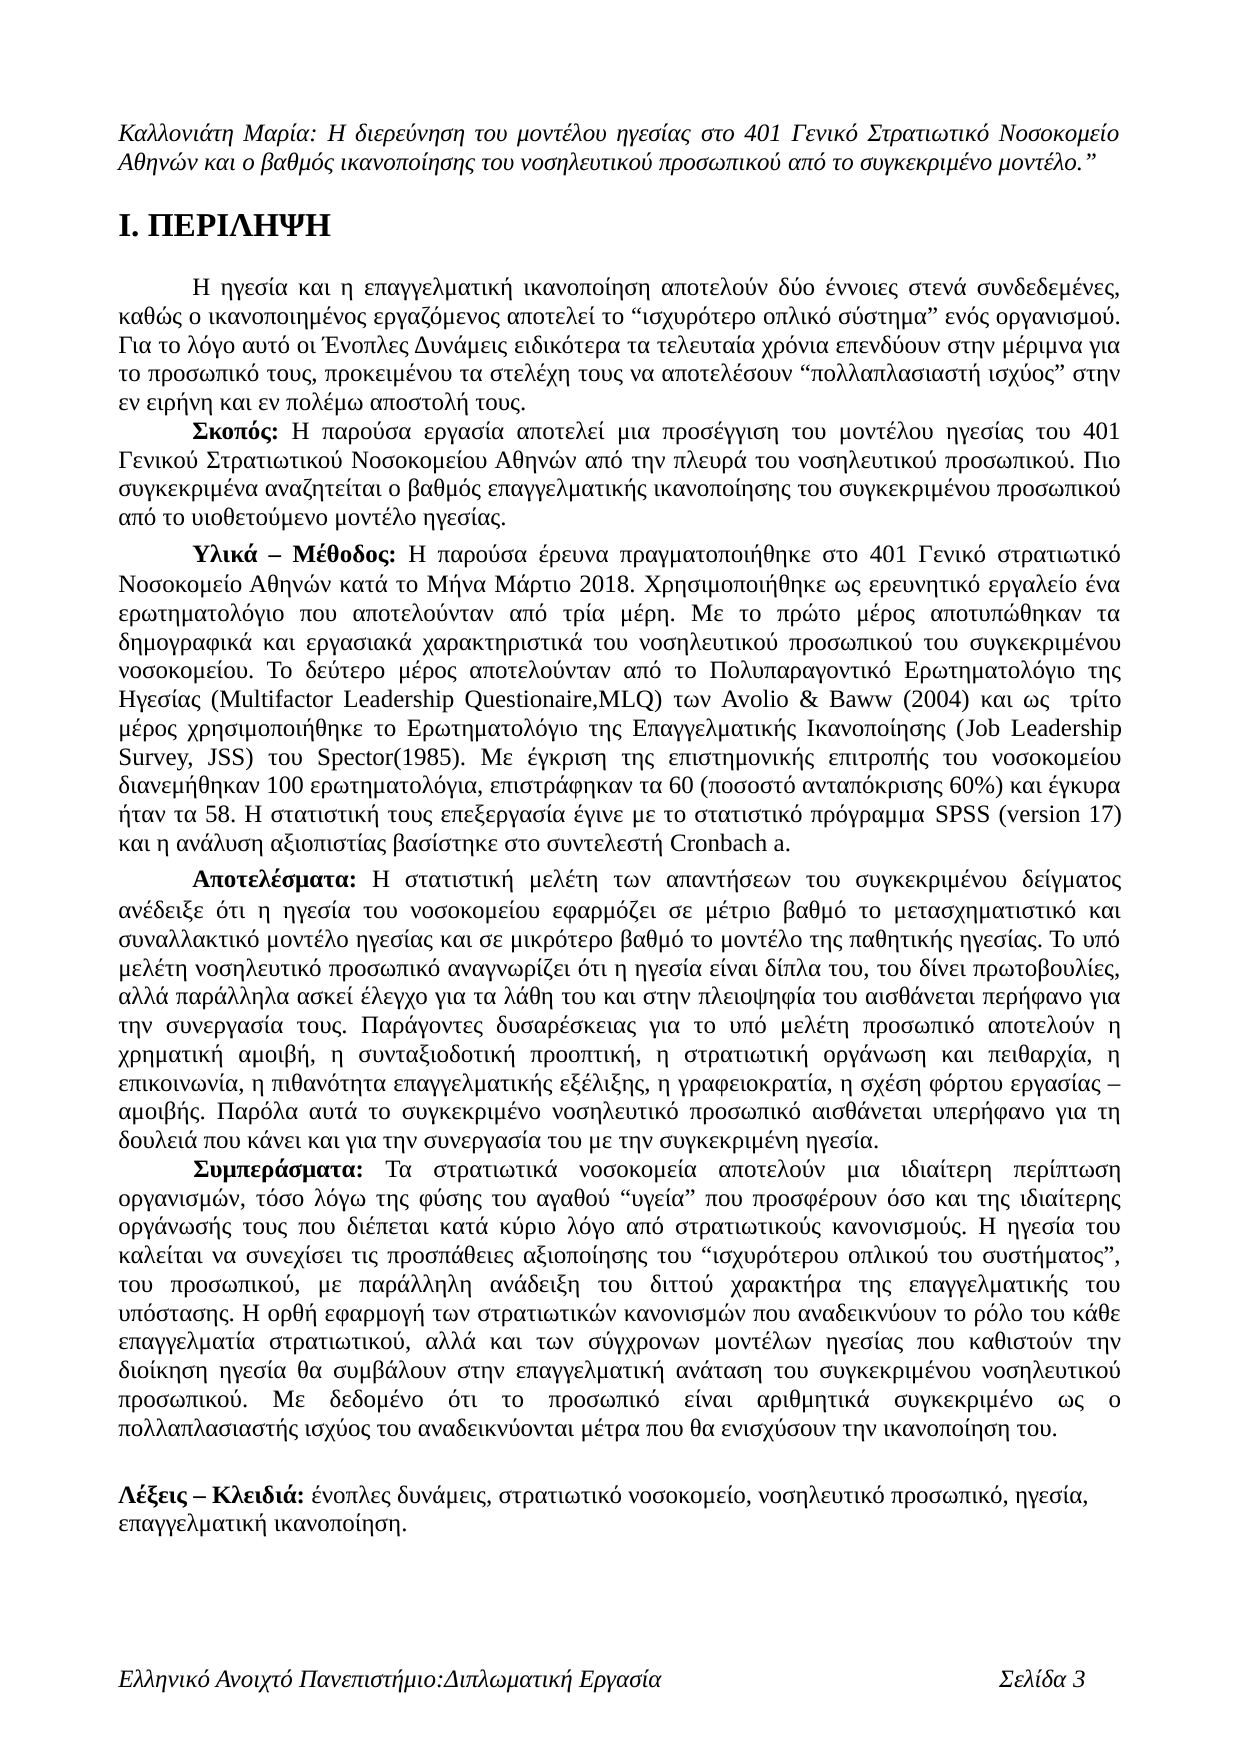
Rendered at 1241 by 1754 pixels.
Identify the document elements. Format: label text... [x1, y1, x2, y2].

text Σκοπός: Η παρούσα εργασία αποτελεί μια προσέγγιση του μοντέλου ηγεσίας του 401 Γενικού Στρατιωτικού Νοσοκομείου Αθηνών από την πλευρά του νοσηλευτικού προσωπικού. Πιο συγκεκριμένα αναζητείται ο βαθμός επαγγελματικής ικανοποίησης του συγκεκριμένου προσωπικού από το υιοθετούμενο μοντέλο ηγεσίας. [118, 416, 1122, 531]
text Η ηγεσία και η επαγγελματική ικανοποίηση αποτελούν δύο έννοιες στενά συνδεδεμένες, καθώς ο ικανοποιημένος εργαζόμενος αποτελεί το “ισχυρότερο οπλικό σύστημα” ενός οργανισμού. Για το λόγο αυτό οι Ένοπλες Δυνάμεις ειδικότερα τα τελευταία χρόνια επενδύουν στην μέριμνα για το προσωπικό τους, προκειμένου τα στελέχη τους να αποτελέσουν “πολλαπλασιαστή ισχύος” στην εν ειρήνη και εν πολέμω αποστολή τους. [118, 272, 1122, 416]
text Αποτελέσματα: Η στατιστική μελέτη των απαντήσεων του συγκεκριμένου δείγματος ανέδειξε ότι η ηγεσία του νοσοκομείου εφαρμόζει σε μέτριο βαθμό το μετασχηματιστικό και συναλλακτικό μοντέλο ηγεσίας και σε μικρότερο βαθμό το μοντέλο της παθητικής ηγεσίας. Το υπό μελέτη νοσηλευτικό προσωπικό αναγνωρίζει ότι η ηγεσία είναι δίπλα του, του δίνει πρωτοβουλίες, αλλά παράλληλα ασκεί έλεγχο για τα λάθη του και στην πλειοψηφία του αισθάνεται περήφανο για την συνεργασία τους. Παράγοντες δυσαρέσκειας για το υπό μελέτη προσωπικό αποτελούν η χρηματική αμοιβή, η συνταξιοδοτική προοπτική, η στρατιωτική οργάνωση και πειθαρχία, η επικοινωνία, η πιθανότητα επαγγελματικής εξέλιξης, η γραφειοκρατία, η σχέση φόρτου εργασίας – αμοιβής. Παρόλα αυτά το συγκεκριμένο νοσηλευτικό προσωπικό αισθάνεται υπερήφανο για τη δουλειά που κάνει και για την συνεργασία του με την συγκεκριμένη ηγεσία. [118, 857, 1122, 1154]
text Υλικά – Μέθοδος: Η παρούσα έρευνα πραγματοποιήθηκε στο 401 Γενικό στρατιωτικό Νοσοκομείο Αθηνών κατά το Μήνα Μάρτιο 2018. Χρησιμοποιήθηκε ως ερευνητικό εργαλείο ένα ερωτηματολόγιο που αποτελούνταν από τρία μέρη. Με το πρώτο μέρος αποτυπώθηκαν τα δημογραφικά και εργασιακά χαρακτηριστικά του νοσηλευτικού προσωπικού του συγκεκριμένου νοσοκομείου. Το δεύτερο μέρος αποτελούνταν από το Πολυπαραγοντικό Ερωτηματολόγιο της Ηγεσίας (Multifactor Leadership Questionaire,MLQ) των Avolio & Baww (2004) και ως τρίτο μέρος χρησιμοποιήθηκε το Ερωτηματολόγιο της Επαγγελματικής Ικανοποίησης (Job Leadership Survey, JSS) του Spector(1985). Με έγκριση της επιστημονικής επιτροπής του νοσοκομείου διανεμήθηκαν 100 ερωτηματολόγια, επιστράφηκαν τα 60 (ποσοστό ανταπόκρισης 60%) και έγκυρα ήταν τα 58. Η στατιστική τους επεξεργασία έγινε με το στατιστικό πρόγραμμα SPSS (version 17) και η ανάλυση αξιοπιστίας βασίστηκε στο συντελεστή Cronbach a. [118, 531, 1122, 857]
text Ι. ΠΕΡΙΛΗΨΗ [118, 205, 1122, 243]
text Συμπεράσματα: Τα στρατιωτικά νοσοκομεία αποτελούν μια ιδιαίτερη περίπτωση οργανισμών, τόσο λόγω της φύσης του αγαθού “υγεία” που προσφέρουν όσο και της ιδιαίτερης οργάνωσής τους που διέπεται κατά κύριο λόγο από στρατιωτικούς κανονισμούς. Η ηγεσία του καλείται να συνεχίσει τις προσπάθειες αξιοποίησης του “ισχυρότερου οπλικού του συστήματος”, του προσωπικού, με παράλληλη ανάδειξη του διττού χαρακτήρα της επαγγελματικής του υπόστασης. Η ορθή εφαρμογή των στρατιωτικών κανονισμών που αναδεικνύουν το ρόλο του κάθε επαγγελματία στρατιωτικού, αλλά και των σύγχρονων μοντέλων ηγεσίας που καθιστούν την διοίκηση ηγεσία θα συμβάλουν στην επαγγελματική ανάταση του συγκεκριμένου νοσηλευτικού προσωπικού. Με δεδομένο ότι το προσωπικό είναι αριθμητικά συγκεκριμένο ως ο πολλαπλασιαστής ισχύος του αναδεικνύονται μέτρα που θα ενισχύσουν την ικανοποίηση του. [118, 1154, 1122, 1441]
text Λέξεις – Κλειδιά: ένοπλες δυνάμεις, στρατιωτικό νοσοκομείο, νοσηλευτικό προσωπικό, ηγεσία, επαγγελματική ικανοποίηση. [118, 1480, 1122, 1537]
